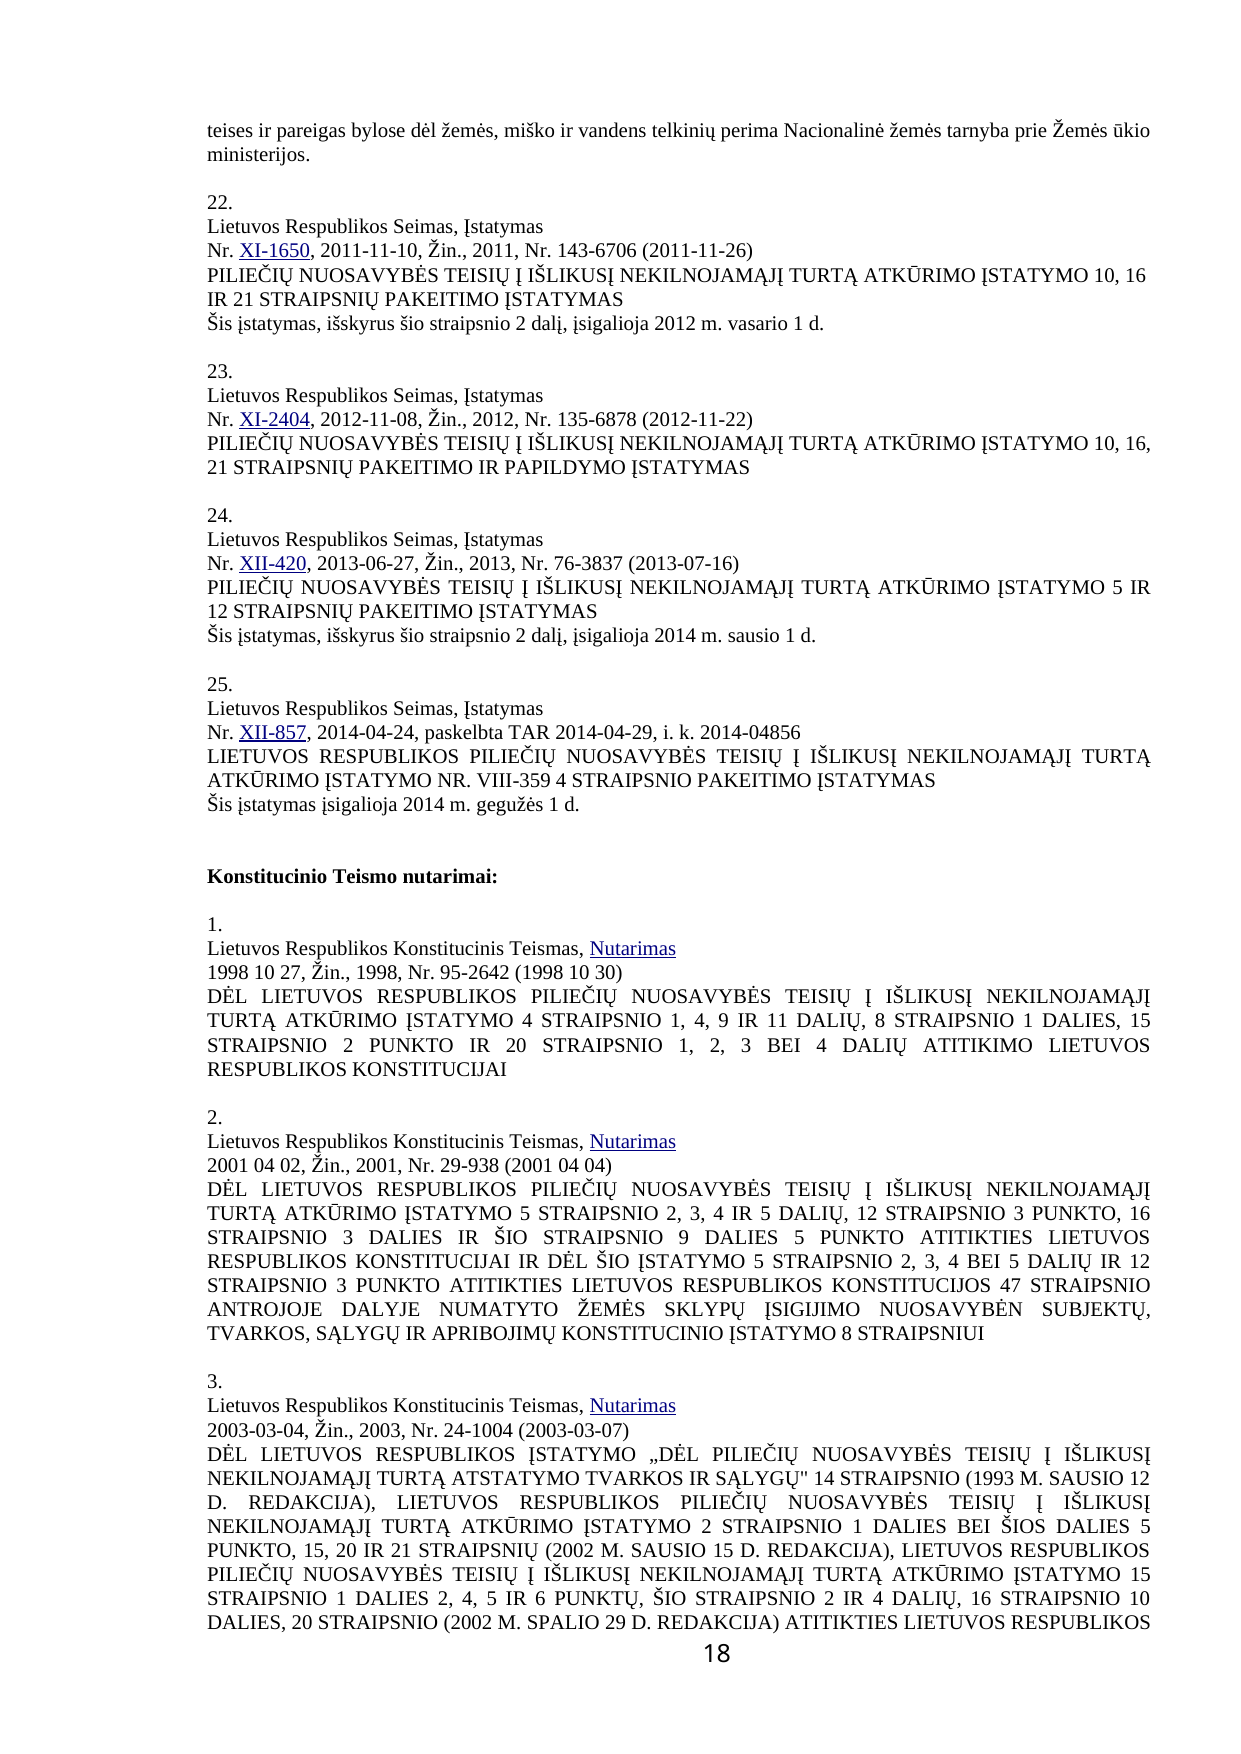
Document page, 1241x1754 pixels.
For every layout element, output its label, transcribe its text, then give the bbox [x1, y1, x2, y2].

text 2001 04 02, Žin., 2001, Nr. 29-938 (2001 04 04) [207, 1153, 1152, 1177]
text Lietuvos Respublikos Seimas, Įstatymas [207, 383, 1152, 407]
text 1998 10 27, Žin., 1998, Nr. 95-2642 (1998 10 30) [207, 960, 1152, 984]
text 24. [207, 503, 1152, 527]
text DĖL LIETUVOS RESPUBLIKOS PILIEČIŲ NUOSAVYBĖS TEISIŲ Į IŠLIKUSĮ NEKILNOJAMĄJĮ TURTĄ ATKŪRIMO ĮSTATYMO 4 STRAIPSNIO 1, 4, 9 IR 11 DALIŲ, 8 STRAIPSNIO 1 DALIES, 15 STRAIPSNIO 2 PUNKTO IR 20 STRAIPSNIO 1, 2, 3 BEI 4 DALIŲ ATITIKIMO LIETUVOS RESPUBLIKOS KONSTITUCIJAI [207, 984, 1152, 1081]
text PILIEČIŲ NUOSAVYBĖS TEISIŲ Į IŠLIKUSĮ NEKILNOJAMĄJĮ TURTĄ ATKŪRIMO ĮSTATYMO 5 IR 12 STRAIPSNIŲ PAKEITIMO ĮSTATYMAS [207, 575, 1152, 623]
text Nr. XII-857, 2014-04-24, paskelbta TAR 2014-04-29, i. k. 2014-04856 [207, 720, 1152, 744]
text DĖL LIETUVOS RESPUBLIKOS ĮSTATYMO „DĖL PILIEČIŲ NUOSAVYBĖS TEISIŲ Į IŠLIKUSĮ NEKILNOJAMĄJĮ TURTĄ ATSTATYMO TVARKOS IR SĄLYGŲ" 14 STRAIPSNIO (1993 M. SAUSIO 12 D. REDAKCIJA), LIETUVOS RESPUBLIKOS PILIEČIŲ NUOSAVYBĖS TEISIŲ Į IŠLIKUSĮ NEKILNOJAMĄJĮ TURTĄ ATKŪRIMO ĮSTATYMO 2 STRAIPSNIO 1 DALIES BEI ŠIOS DALIES 5 PUNKTO, 15, 20 IR 21 STRAIPSNIŲ (2002 M. SAUSIO 15 D. REDAKCIJA), LIETUVOS RESPUBLIKOS PILIEČIŲ NUOSAVYBĖS TEISIŲ Į IŠLIKUSĮ NEKILNOJAMĄJĮ TURTĄ ATKŪRIMO ĮSTATYMO 15 STRAIPSNIO 1 DALIES 2, 4, 5 IR 6 PUNKTŲ, ŠIO STRAIPSNIO 2 IR 4 DALIŲ, 16 STRAIPSNIO 10 DALIES, 20 STRAIPSNIO (2002 M. SPALIO 29 D. REDAKCIJA) ATITIKTIES LIETUVOS RESPUBLIKOS [207, 1442, 1152, 1634]
text 3. [207, 1369, 1152, 1393]
text Šis įstatymas įsigalioja 2014 m. gegužės 1 d. [207, 792, 1152, 816]
text 22. [207, 190, 1152, 214]
text teises ir pareigas bylose dėl žemės, miško ir vandens telkinių perima Nacionalinė žemės tarnyba prie Žemės ūkio ministerijos. [207, 118, 1152, 166]
text Nr. XII-420, 2013-06-27, Žin., 2013, Nr. 76-3837 (2013-07-16) [207, 551, 1152, 575]
text 1. [207, 912, 1152, 936]
text PILIEČIŲ NUOSAVYBĖS TEISIŲ Į IŠLIKUSĮ NEKILNOJAMĄJĮ TURTĄ ATKŪRIMO ĮSTATYMO 10, 16, 21 STRAIPSNIŲ PAKEITIMO IR PAPILDYMO ĮSTATYMAS [207, 431, 1152, 479]
text 2. [207, 1105, 1152, 1129]
text Konstitucinio Teismo nutarimai: [207, 864, 1152, 888]
text Lietuvos Respublikos Seimas, Įstatymas [207, 527, 1152, 551]
text Lietuvos Respublikos Konstitucinis Teismas, Nutarimas [207, 1129, 1152, 1153]
text Šis įstatymas, išskyrus šio straipsnio 2 dalį, įsigalioja 2014 m. sausio 1 d. [207, 623, 1152, 647]
text Nr. XI-1650, 2011-11-10, Žin., 2011, Nr. 143-6706 (2011-11-26) [207, 238, 1152, 262]
text 23. [207, 359, 1152, 383]
text LIETUVOS RESPUBLIKOS PILIEČIŲ NUOSAVYBĖS TEISIŲ Į IŠLIKUSĮ NEKILNOJAMĄJĮ TURTĄ ATKŪRIMO ĮSTATYMO NR. VIII-359 4 STRAIPSNIO PAKEITIMO ĮSTATYMAS [207, 744, 1152, 792]
text 25. [207, 672, 1152, 696]
text Nr. XI-2404, 2012-11-08, Žin., 2012, Nr. 135-6878 (2012-11-22) [207, 407, 1152, 431]
text Lietuvos Respublikos Konstitucinis Teismas, Nutarimas [207, 1393, 1152, 1417]
text Šis įstatymas, išskyrus šio straipsnio 2 dalį, įsigalioja 2012 m. vasario 1 d. [207, 311, 1152, 335]
text Lietuvos Respublikos Seimas, Įstatymas [207, 696, 1152, 720]
text 2003-03-04, Žin., 2003, Nr. 24-1004 (2003-03-07) [207, 1417, 1152, 1442]
text DĖL LIETUVOS RESPUBLIKOS PILIEČIŲ NUOSAVYBĖS TEISIŲ Į IŠLIKUSĮ NEKILNOJAMĄJĮ TURTĄ ATKŪRIMO ĮSTATYMO 5 STRAIPSNIO 2, 3, 4 IR 5 DALIŲ, 12 STRAIPSNIO 3 PUNKTO, 16 STRAIPSNIO 3 DALIES IR ŠIO STRAIPSNIO 9 DALIES 5 PUNKTO ATITIKTIES LIETUVOS RESPUBLIKOS KONSTITUCIJAI IR DĖL ŠIO ĮSTATYMO 5 STRAIPSNIO 2, 3, 4 BEI 5 DALIŲ IR 12 STRAIPSNIO 3 PUNKTO ATITIKTIES LIETUVOS RESPUBLIKOS KONSTITUCIJOS 47 STRAIPSNIO ANTROJOJE DALYJE NUMATYTO ŽEMĖS SKLYPŲ ĮSIGIJIMO NUOSAVYBĖN SUBJEKTŲ, TVARKOS, SĄLYGŲ IR APRIBOJIMŲ KONSTITUCINIO ĮSTATYMO 8 STRAIPSNIUI [207, 1177, 1152, 1345]
text Lietuvos Respublikos Seimas, Įstatymas [207, 214, 1152, 238]
text PILIEČIŲ NUOSAVYBĖS TEISIŲ Į IŠLIKUSĮ NEKILNOJAMĄJĮ TURTĄ ATKŪRIMO ĮSTATYMO 10, 16 IR 21 STRAIPSNIŲ PAKEITIMO ĮSTATYMAS [207, 262, 1152, 311]
text Lietuvos Respublikos Konstitucinis Teismas, Nutarimas [207, 936, 1152, 960]
